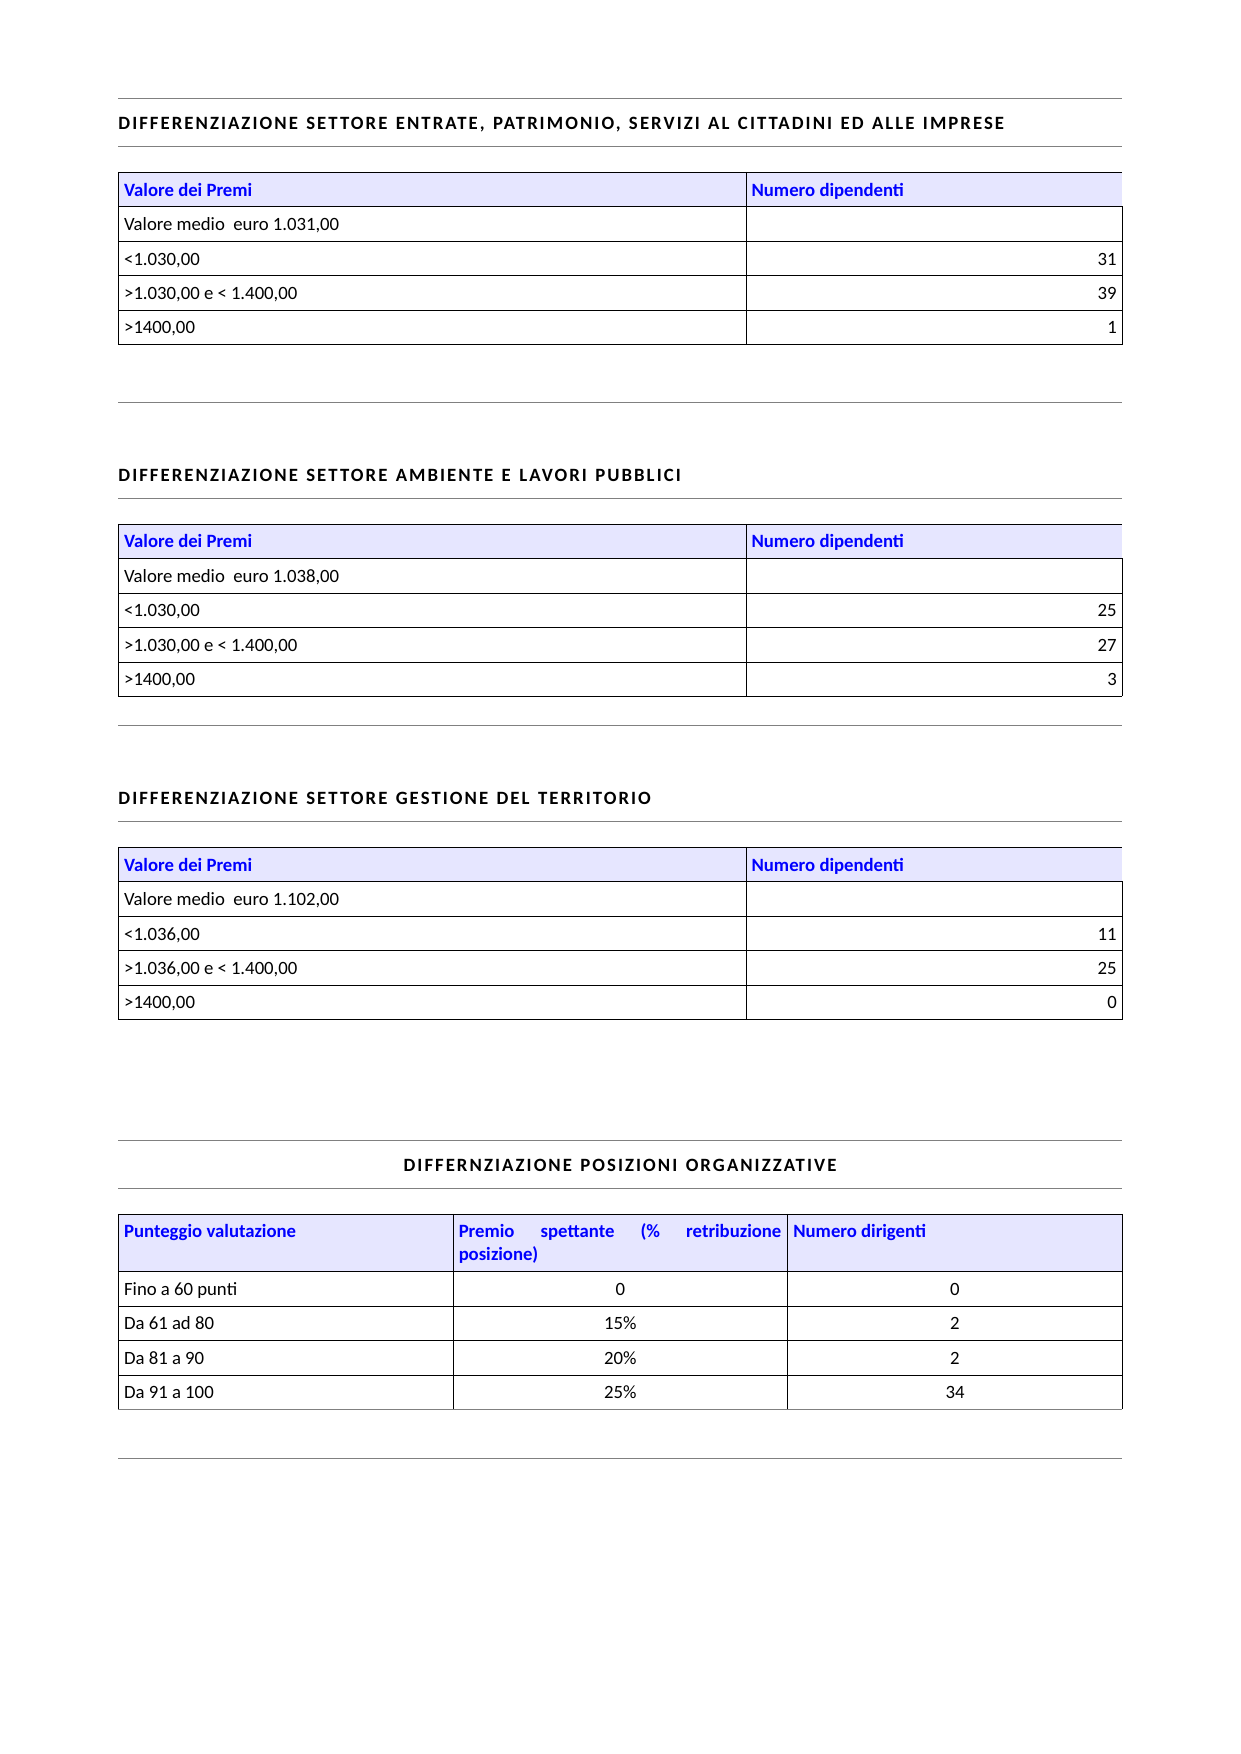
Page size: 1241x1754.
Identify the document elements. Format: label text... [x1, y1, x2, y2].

table_cell Valore medio euro 1.038,00 [119, 559, 746, 593]
table_cell 11 [747, 917, 1122, 950]
table_cell Da 81 a 90 [119, 1341, 453, 1374]
table_cell 1 [747, 311, 1122, 344]
table_cell >1400,00 [119, 311, 746, 344]
table_cell 27 [747, 628, 1122, 662]
table_cell 15% [454, 1307, 787, 1340]
table_cell 25 [747, 594, 1122, 627]
table_header Numero dipendenti [747, 173, 1122, 206]
table_cell Valore medio euro 1.102,00 [119, 882, 746, 916]
table_cell 0 [454, 1272, 787, 1306]
table_cell <1.030,00 [119, 594, 746, 627]
table_cell Da 61 ad 80 [119, 1307, 453, 1340]
table_cell 2 [788, 1307, 1122, 1340]
text DIFFERENZIAZIONE SETTORE AMBIENTE E LAVORI PUBBLICI [118, 450, 1122, 498]
table_header Valore dei Premi [119, 525, 746, 558]
table_cell 20% [454, 1341, 787, 1374]
text DIFFERENZIAZIONE SETTORE GESTIONE DEL TERRITORIO [118, 773, 1122, 821]
table_cell 2 [788, 1341, 1122, 1374]
table_cell 31 [747, 242, 1122, 275]
table_header Premio spettante (% retribuzione posizione) [454, 1215, 787, 1271]
table_cell >1400,00 [119, 986, 746, 1019]
table_cell >1.036,00 e < 1.400,00 [119, 951, 746, 985]
table_header Valore dei Premi [119, 173, 746, 206]
table_header Numero dirigenti [788, 1215, 1122, 1271]
table_cell Valore medio euro 1.031,00 [119, 207, 746, 241]
table_cell Fino a 60 punti [119, 1272, 453, 1306]
table_cell 0 [747, 986, 1122, 1019]
table_header Numero dipendenti [747, 848, 1122, 881]
table_header Valore dei Premi [119, 848, 746, 881]
table_cell [747, 882, 1122, 916]
text DIFFERNZIAZIONE Posizioni organizzative [118, 1141, 1122, 1188]
text DIFFERENZIAZIONE SETTORE ENTRATE, PATRIMONIO, SERVIZI AL CITTADINI ED ALLE IMPRESE [118, 99, 1122, 146]
table_cell >1.030,00 e < 1.400,00 [119, 276, 746, 310]
table_cell 3 [747, 663, 1122, 696]
table_cell [747, 559, 1122, 593]
table_cell Da 91 a 100 [119, 1376, 453, 1409]
table_cell <1.036,00 [119, 917, 746, 950]
table_cell 25% [454, 1376, 787, 1409]
table_cell 34 [788, 1376, 1122, 1409]
table_cell [747, 207, 1122, 241]
table_cell 39 [747, 276, 1122, 310]
table_cell <1.030,00 [119, 242, 746, 275]
table_cell 0 [788, 1272, 1122, 1306]
table_cell >1.030,00 e < 1.400,00 [119, 628, 746, 662]
table_header Numero dipendenti [747, 525, 1122, 558]
table_cell >1400,00 [119, 663, 746, 696]
table_header Punteggio valutazione [119, 1215, 453, 1271]
table_cell 25 [747, 951, 1122, 985]
